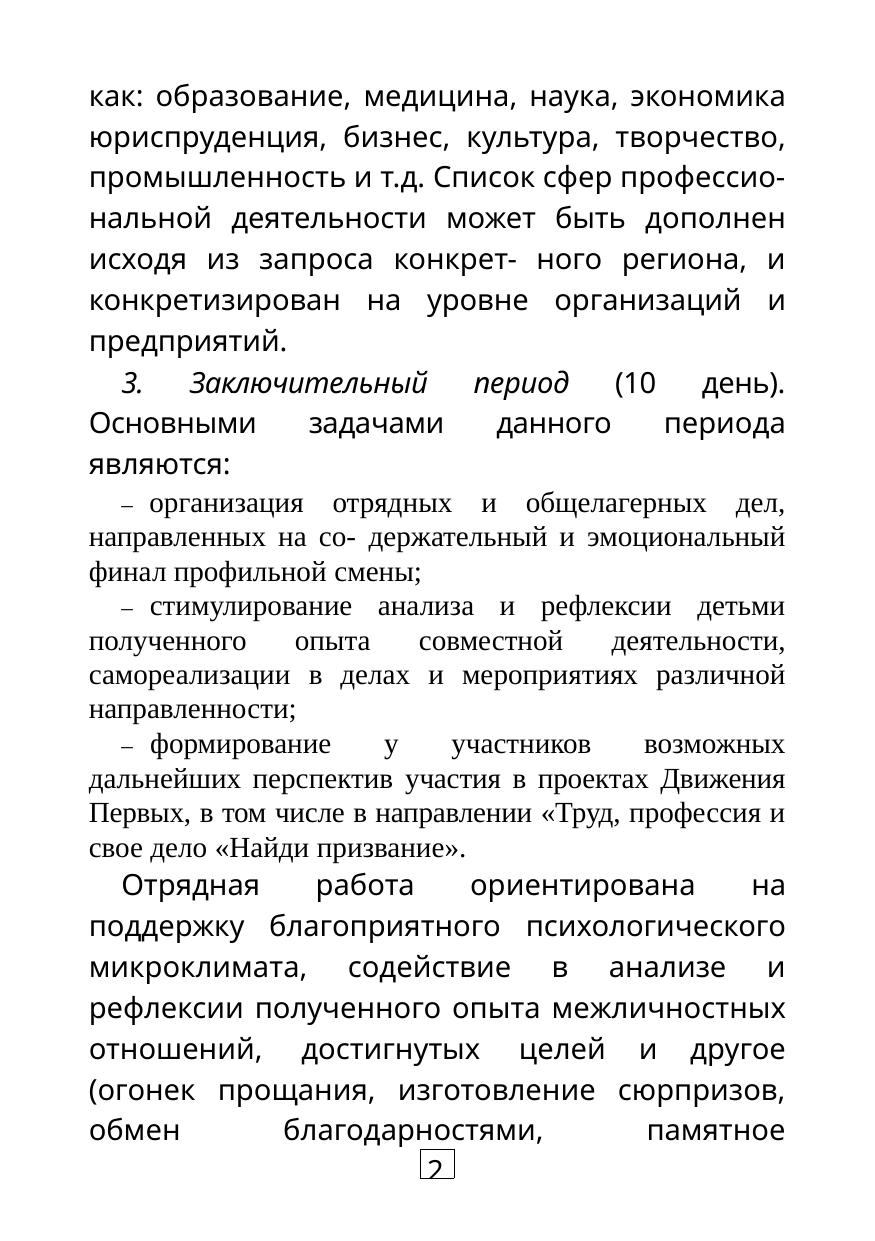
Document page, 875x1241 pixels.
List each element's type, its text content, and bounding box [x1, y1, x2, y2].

list организация отрядных и общелагерных дел, направленных на со- держательный и эмоциональный финал профильной смены; [88, 485, 786, 587]
text Отрядная работа ориентирована на поддержку благоприятного психологического микроклимата, содействие в анализе и рефлексии полученного опыта межличностных отношений, достигнутых целей и другое (огонек прощания, изготовление сюрпризов, обмен благодарностями, памятное [88, 865, 786, 1149]
list формирование у участников возможных дальнейших перспектив участия в проектах Движения Первых, в том числе в направлении «Труд, профессия и свое дело «Найди призвание». [88, 726, 786, 863]
list стимулирование анализа и рефлексии детьми полученного опыта совместной деятельности, самореализации в делах и мероприятиях различной направленности; [88, 588, 786, 725]
text 3. Заключительный период (10 день). Основными задачами данного периода являются: [88, 362, 786, 483]
text как: образование, медицина, наука, экономика юриспруденция, бизнес, культура, творчество, промышленность и т.д. Список сфер профессио- нальной деятельности может быть дополнен исходя из запроса конкрет- ного региона, и конкретизирован на уровне организаций и предприятий. [88, 75, 786, 360]
